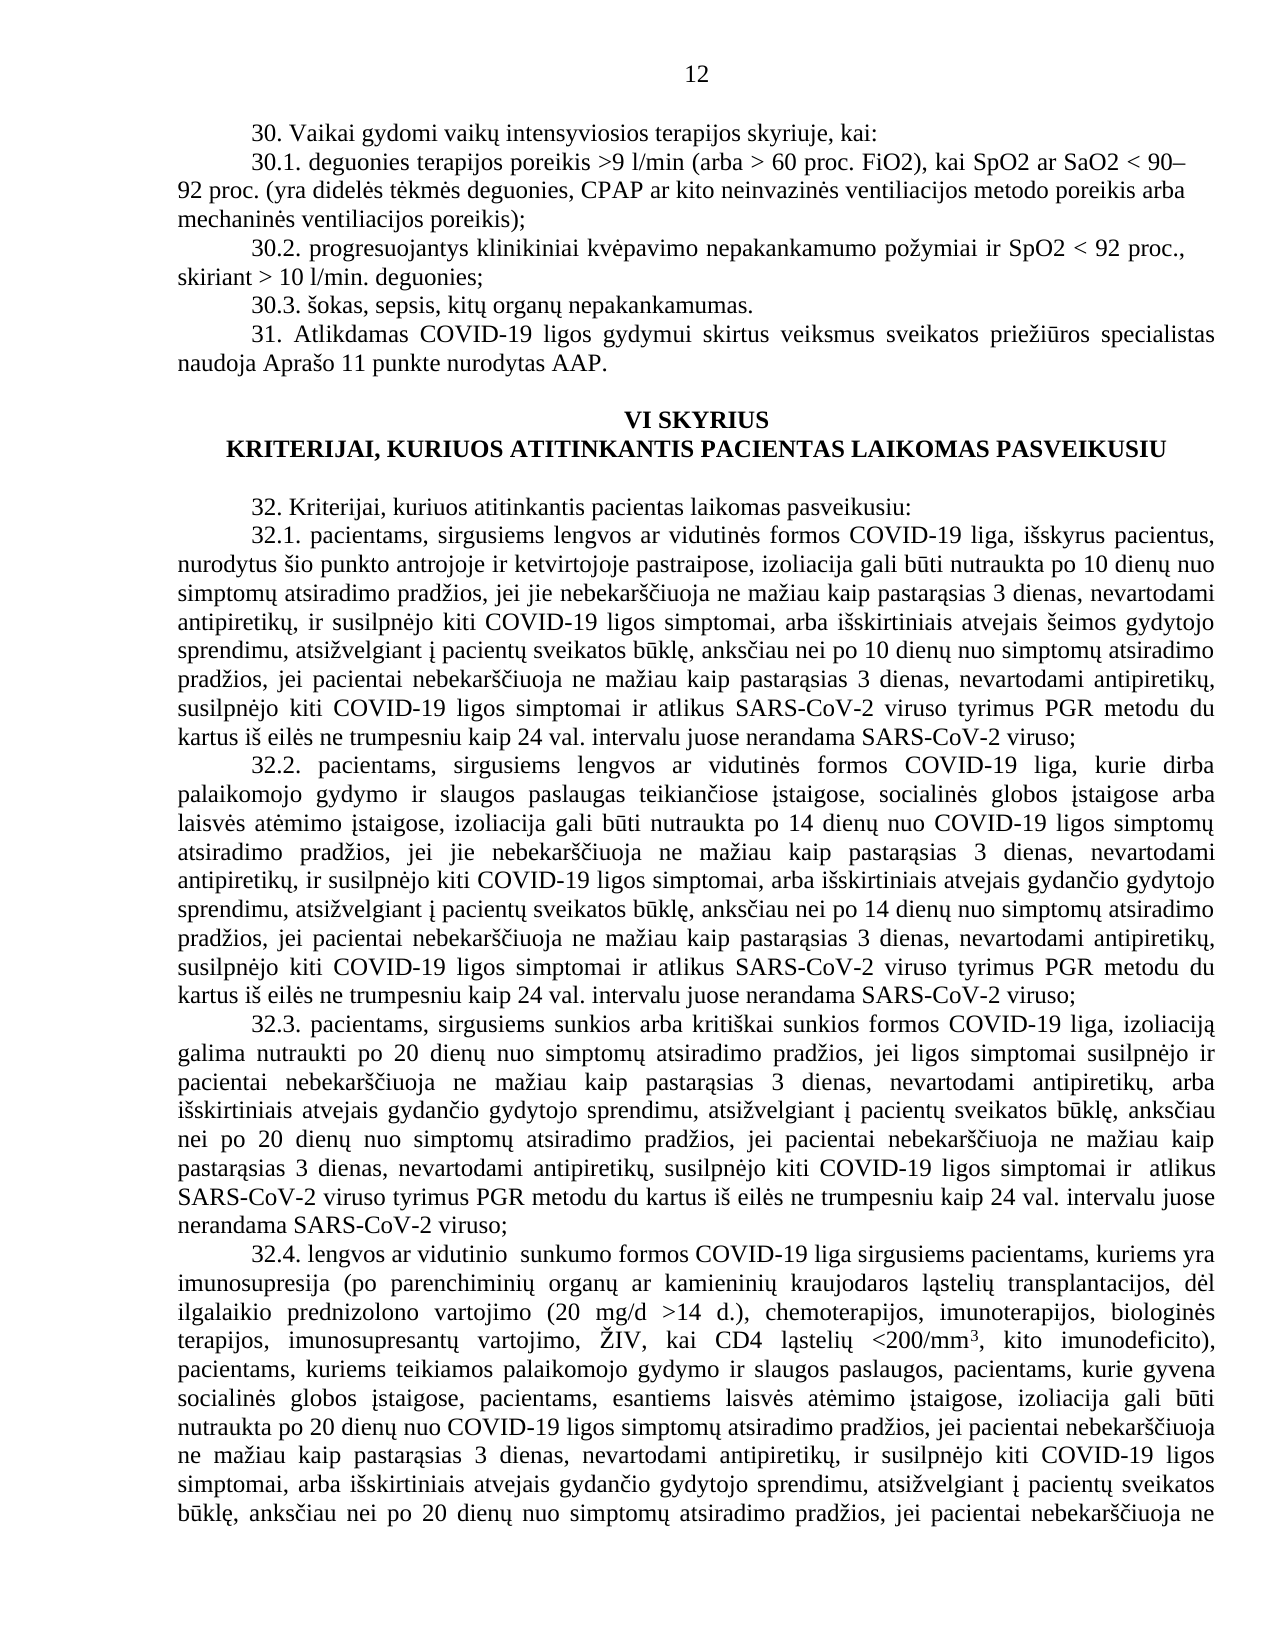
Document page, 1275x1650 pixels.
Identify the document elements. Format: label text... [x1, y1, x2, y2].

text 32.2. pacientams, sirgusiems lengvos ar vidutinės formos COVID-19 liga, kurie dirba palaikomojo gydymo ir slaugos paslaugas teikiančiose įstaigose, socialinės globos įstaigose arba laisvės atėmimo įstaigose, izoliacija gali būti nutraukta po 14 dienų nuo COVID-19 ligos simptomų atsiradimo pradžios, jei jie nebekarščiuoja ne mažiau kaip pastarąsias 3 dienas, nevartodami antipiretikų, ir susilpnėjo kiti COVID-19 ligos simptomai, arba išskirtiniais atvejais gydančio gydytojo sprendimu, atsižvelgiant į pacientų sveikatos būklę, anksčiau nei po 14 dienų nuo simptomų atsiradimo pradžios, jei pacientai nebekarščiuoja ne mažiau kaip pastarąsias 3 dienas, nevartodami antipiretikų, susilpnėjo kiti COVID-19 ligos simptomai ir atlikus SARS-CoV-2 viruso tyrimus PGR metodu du kartus iš eilės ne trumpesniu kaip 24 val. intervalu juose nerandama SARS-CoV-2 viruso; [177, 751, 1216, 1009]
text 30.3. šokas, sepsis, kitų organų nepakankamumas. [177, 291, 1187, 319]
text 30.2. progresuojantys klinikiniai kvėpavimo nepakankamumo požymiai ir SpO2 < 92 proc., skiriant > 10 l/min. deguonies; [177, 233, 1187, 291]
text 32. Kriterijai, kuriuos atitinkantis pacientas laikomas pasveikusiu: [177, 492, 1216, 521]
text 32.4. lengvos ar vidutinio sunkumo formos COVID-19 liga sirgusiems pacientams, kuriems yra imunosupresija (po parenchiminių organų ar kamieninių kraujodaros ląstelių transplantacijos, dėl ilgalaikio prednizolono vartojimo (20 mg/d >14 d.), chemoterapijos, imunoterapijos, biologinės terapijos, imunosupresantų vartojimo, ŽIV, kai CD4 ląstelių <200/mm3, kito imunodeficito), pacientams, kuriems teikiamos palaikomojo gydymo ir slaugos paslaugos, pacientams, kurie gyvena socialinės globos įstaigose, pacientams, esantiems laisvės atėmimo įstaigose, izoliacija gali būti nutraukta po 20 dienų nuo COVID-19 ligos simptomų atsiradimo pradžios, jei pacientai nebekarščiuoja ne mažiau kaip pastarąsias 3 dienas, nevartodami antipiretikų, ir susilpnėjo kiti COVID-19 ligos simptomai, arba išskirtiniais atvejais gydančio gydytojo sprendimu, atsižvelgiant į pacientų sveikatos būklę, anksčiau nei po 20 dienų nuo simptomų atsiradimo pradžios, jei pacientai nebekarščiuoja ne [177, 1239, 1216, 1527]
text KRITERIJAI, KURIUOS ATITINKANTIS PACIENTAS LAIKOMAS PASVEIKUSIU [177, 434, 1216, 463]
text 30.1. deguonies terapijos poreikis >9 l/min (arba > 60 proc. FiO2), kai SpO2 ar SaO2 < 90–92 proc. (yra didelės tėkmės deguonies, CPAP ar kito neinvazinės ventiliacijos metodo poreikis arba mechaninės ventiliacijos poreikis); [177, 147, 1187, 233]
text 30. Vaikai gydomi vaikų intensyviosios terapijos skyriuje, kai: [177, 118, 1187, 147]
text VI SKYRIUS [177, 406, 1216, 434]
text 32.3. pacientams, sirgusiems sunkios arba kritiškai sunkios formos COVID-19 liga, izoliaciją galima nutraukti po 20 dienų nuo simptomų atsiradimo pradžios, jei ligos simptomai susilpnėjo ir pacientai nebekarščiuoja ne mažiau kaip pastarąsias 3 dienas, nevartodami antipiretikų, arba išskirtiniais atvejais gydančio gydytojo sprendimu, atsižvelgiant į pacientų sveikatos būklę, anksčiau nei po 20 dienų nuo simptomų atsiradimo pradžios, jei pacientai nebekarščiuoja ne mažiau kaip pastarąsias 3 dienas, nevartodami antipiretikų, susilpnėjo kiti COVID-19 ligos simptomai ir atlikus SARS-CoV-2 viruso tyrimus PGR metodu du kartus iš eilės ne trumpesniu kaip 24 val. intervalu juose nerandama SARS-CoV-2 viruso; [177, 1009, 1216, 1239]
text 31. Atlikdamas COVID-19 ligos gydymui skirtus veiksmus sveikatos priežiūros specialistas naudoja Aprašo 11 punkte nurodytas AAP. [177, 319, 1216, 377]
text 32.1. pacientams, sirgusiems lengvos ar vidutinės formos COVID-19 liga, išskyrus pacientus, nurodytus šio punkto antrojoje ir ketvirtojoje pastraipose, izoliacija gali būti nutraukta po 10 dienų nuo simptomų atsiradimo pradžios, jei jie nebekarščiuoja ne mažiau kaip pastarąsias 3 dienas, nevartodami antipiretikų, ir susilpnėjo kiti COVID-19 ligos simptomai, arba išskirtiniais atvejais šeimos gydytojo sprendimu, atsižvelgiant į pacientų sveikatos būklę, anksčiau nei po 10 dienų nuo simptomų atsiradimo pradžios, jei pacientai nebekarščiuoja ne mažiau kaip pastarąsias 3 dienas, nevartodami antipiretikų, susilpnėjo kiti COVID-19 ligos simptomai ir atlikus SARS-CoV-2 viruso tyrimus PGR metodu du kartus iš eilės ne trumpesniu kaip 24 val. intervalu juose nerandama SARS-CoV-2 viruso; [177, 521, 1216, 751]
